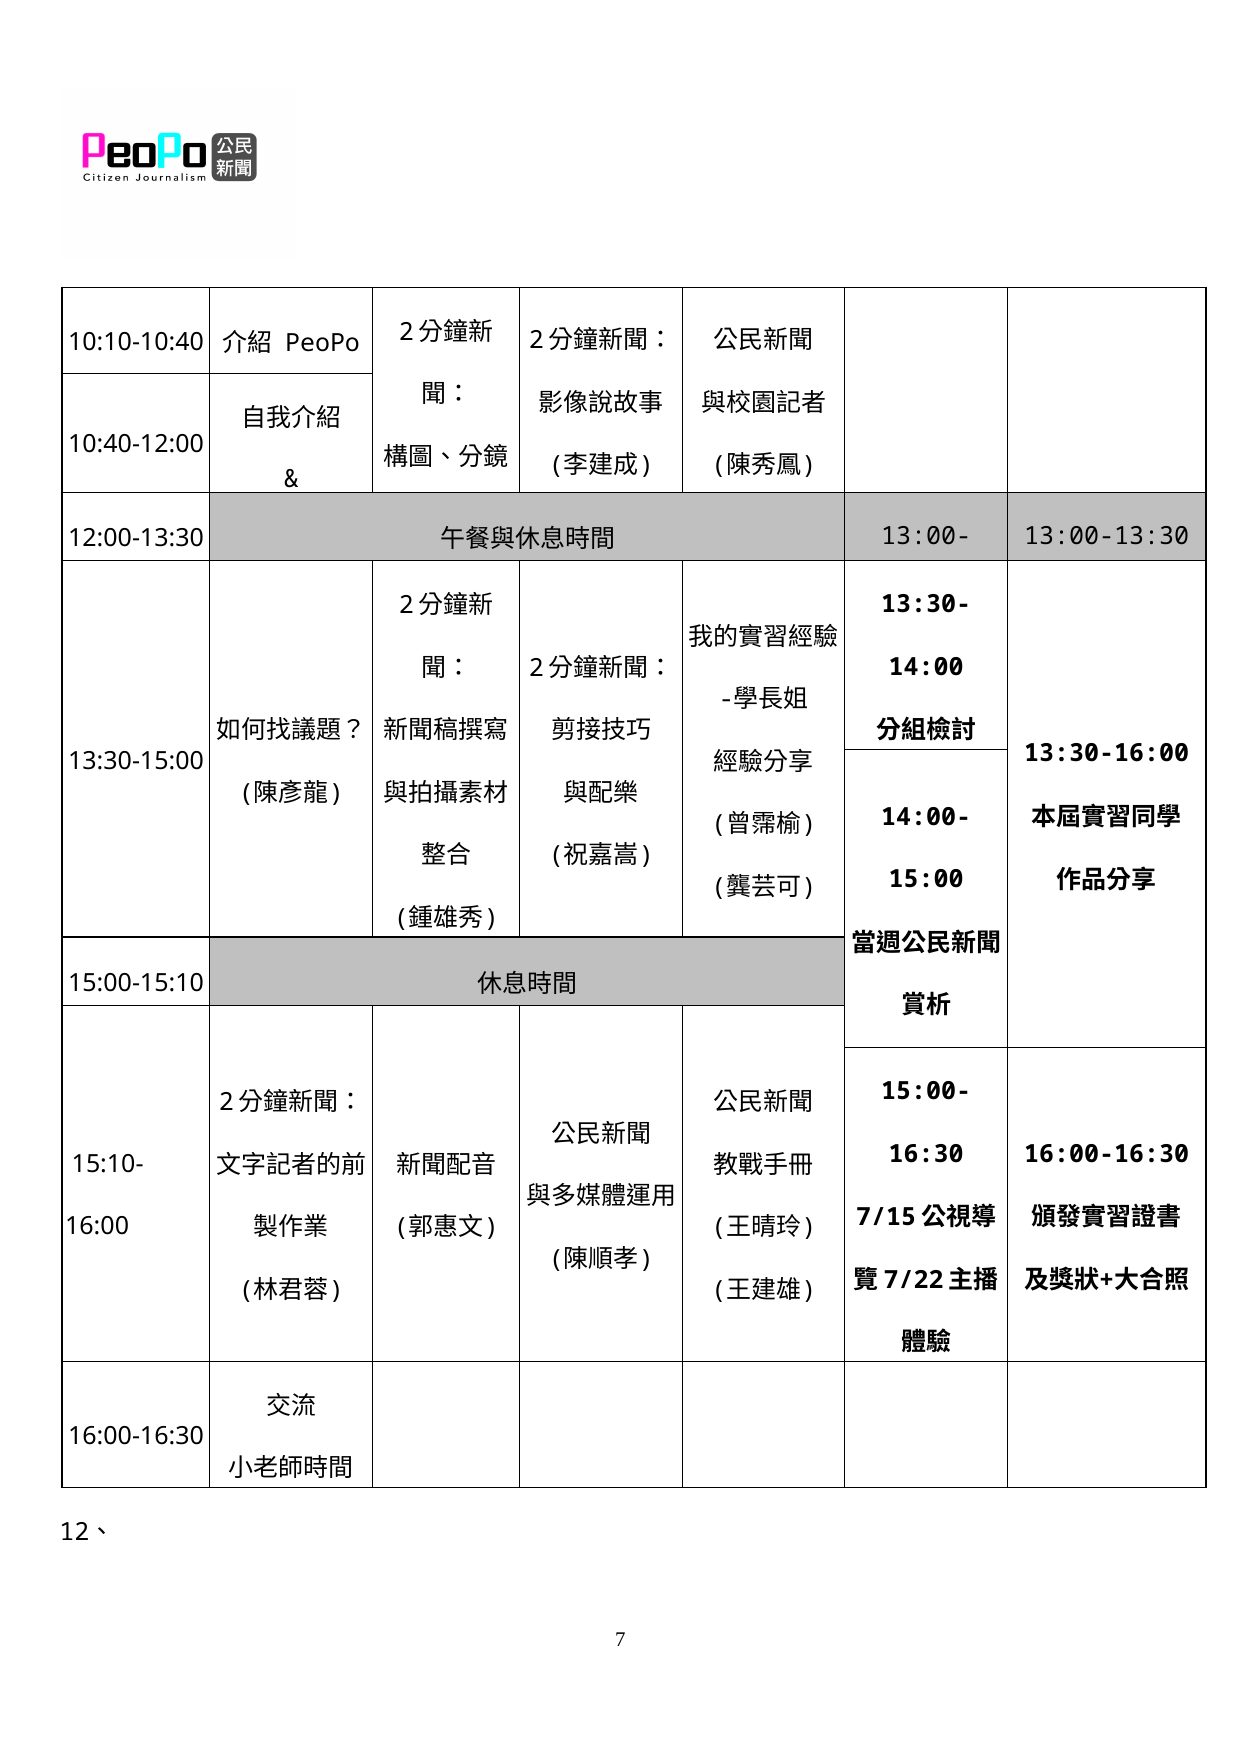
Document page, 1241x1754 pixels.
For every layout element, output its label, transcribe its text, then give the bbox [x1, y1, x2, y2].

table_cell 12:00-13:30 [63, 493, 209, 560]
table_cell 13:30-14:00 分組檢討 [845, 561, 1007, 749]
table_cell [520, 1362, 682, 1487]
table_cell 10:40-12:00 [63, 374, 209, 492]
table_cell 15:00-15:10 [63, 938, 209, 1005]
table_cell [845, 288, 1007, 492]
table_cell 公民新聞 教戰手冊 (王晴玲) (王建雄) [683, 1006, 844, 1361]
table_cell 2分鐘新聞： 剪接技巧 與配樂 (祝嘉嵩) [520, 561, 682, 936]
table_cell [845, 1362, 1007, 1487]
table_cell [683, 1362, 844, 1487]
table_cell 公民新聞 與多媒體運用 (陳順孝) [520, 1006, 682, 1361]
table_cell 交流 小老師時間 [210, 1362, 372, 1487]
table_cell 13:00-13:30 報到 [1008, 493, 1205, 560]
table_cell 16:00-16:30 頒發實習證書 及獎狀+大合照 [1008, 1048, 1205, 1361]
table_cell 自我介紹 & 小老師時間 [210, 374, 372, 492]
table_cell 2分鐘新聞： 構圖、分鏡 與現場拍攝 (陳忠峰) [373, 288, 519, 492]
table_cell 午餐與休息時間 [210, 493, 844, 560]
table_cell 13:00-13:30報到 [845, 493, 1007, 560]
table_cell 14:00-15:00 當週公民新聞 賞析 [845, 750, 1007, 1047]
table_cell [1008, 288, 1205, 492]
table_cell [1008, 1362, 1205, 1487]
table_cell 介紹 PeoPo [210, 288, 372, 372]
table_cell 15:00-16:30 7/15公視導覽7/22主播體驗 [845, 1048, 1007, 1361]
table_cell 2分鐘新聞： 影像說故事 (李建成) [520, 288, 682, 492]
table_cell 如何找議題？ (陳彥龍) [210, 561, 372, 936]
table_cell 10:10-10:40 [63, 288, 209, 372]
table_cell 16:00-16:30 [63, 1362, 209, 1487]
table_cell 15:10-16:00 [63, 1006, 209, 1361]
table_cell 新聞配音 (郭惠文) [373, 1006, 519, 1361]
table_cell 2分鐘新聞： 文字記者的前製作業 (林君蓉) [210, 1006, 372, 1361]
table_cell 休息時間 [210, 938, 844, 1005]
table_cell 13:30-16:00 本屆實習同學 作品分享 [1008, 561, 1205, 1047]
table_cell 2分鐘新聞： 新聞稿撰寫 與拍攝素材整合 (鍾雄秀) [373, 561, 519, 936]
table_cell [373, 1362, 519, 1487]
table_cell 13:30-15:00 [63, 561, 209, 936]
table_cell 我的實習經驗 -學長姐 經驗分享 (曾霈榆) (龔芸可) [683, 561, 844, 936]
table_cell 公民新聞 與校園記者 (陳秀鳳) [683, 288, 844, 492]
